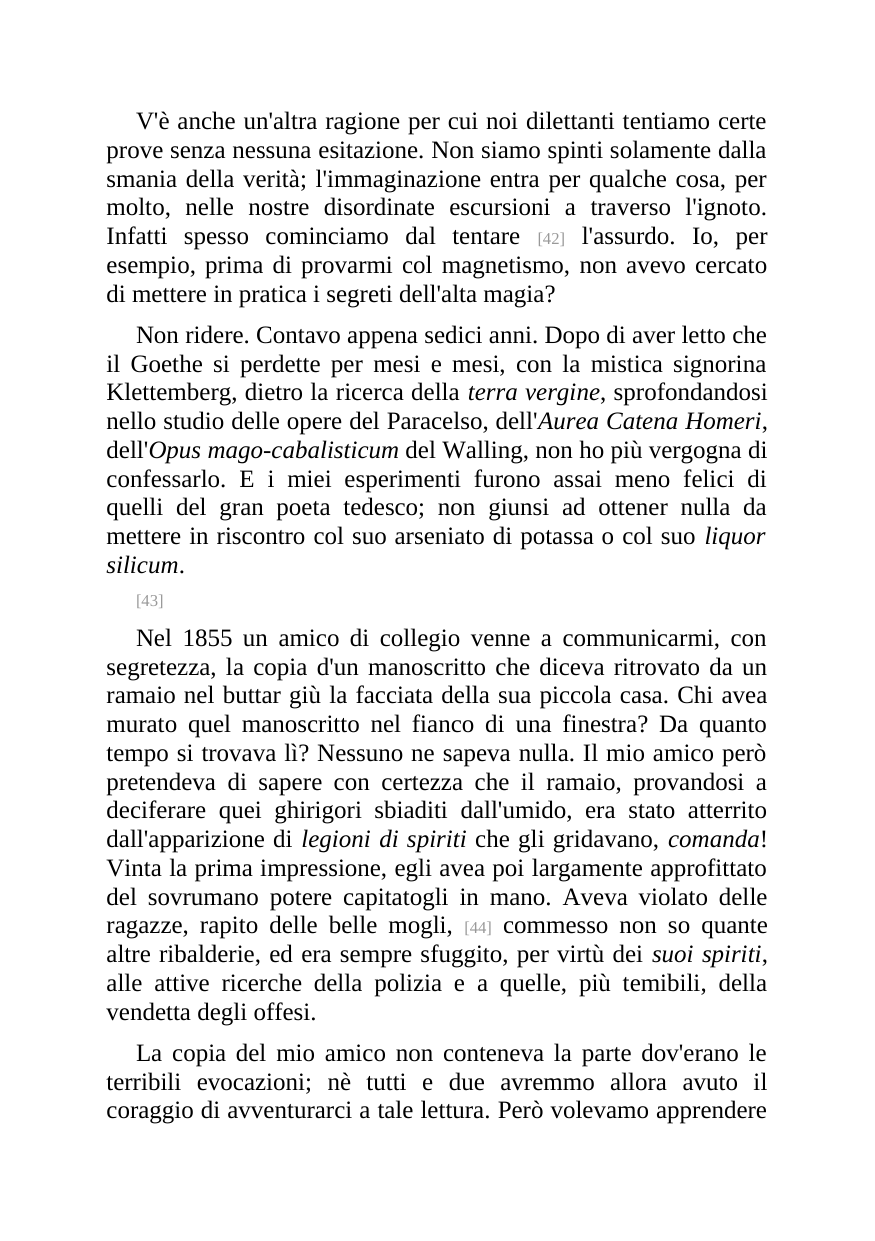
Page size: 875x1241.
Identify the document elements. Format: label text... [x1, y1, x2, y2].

text La copia del mio amico non conteneva la parte dov'erano le terribili evocazioni; nè tutti e due avremmo allora avuto il coraggio di avventurarci a tale lettura. Però volevamo apprendere [106, 1038, 768, 1124]
text V'è anche un'altra ragione per cui noi dilettanti tentiamo certe prove senza nessuna esitazione. Non siamo spinti solamente dalla smania della verità; l'immaginazione entra per qualche cosa, per molto, nelle nostre disordinate escursioni a traverso l'ignoto. Infatti spesso cominciamo dal tentare [42] l'assurdo. Io, per esempio, prima di provarmi col magnetismo, non avevo cercato di mettere in pratica i segreti dell'alta magia? [106, 106, 768, 307]
text Non ridere. Contavo appena sedici anni. Dopo di aver letto che il Goethe si perdette per mesi e mesi, con la mistica signorina Klettemberg, dietro la ricerca della terra vergine, sprofondandosi nello studio delle opere del Paracelso, dell'Aurea Catena Homeri, dell'Opus mago-cabalisticum del Walling, non ho più vergogna di confessarlo. E i miei esperimenti furono assai meno felici di quelli del gran poeta tedesco; non giunsi ad ottener nulla da mettere in riscontro col suo arseniato di potassa o col suo liquor silicum. [106, 320, 768, 579]
text [43] [164, 591, 768, 610]
text Nel 1855 un amico di collegio venne a communicarmi, con segretezza, la copia d'un manoscritto che diceva ritrovato da un ramaio nel buttar giù la facciata della sua piccola casa. Chi avea murato quel manoscritto nel fianco di una finestra? Da quanto tempo si trovava lì? Nessuno ne sapeva nulla. Il mio amico però pretendeva di sapere con certezza che il ramaio, provandosi a deciferare quei ghirigori sbiaditi dall'umido, era stato atterrito dall'apparizione di legioni di spiriti che gli gridavano, comanda! Vinta la prima impressione, egli avea poi largamente approfittato del sovrumano potere capitatogli in mano. Aveva violato delle ragazze, rapito delle belle mogli, [44] commesso non so quante altre ribalderie, ed era sempre sfuggito, per virtù dei suoi spiriti, alle attive ricerche della polizia e a quelle, più temibili, della vendetta degli offesi. [106, 623, 768, 1025]
text [43] [106, 591, 136, 610]
